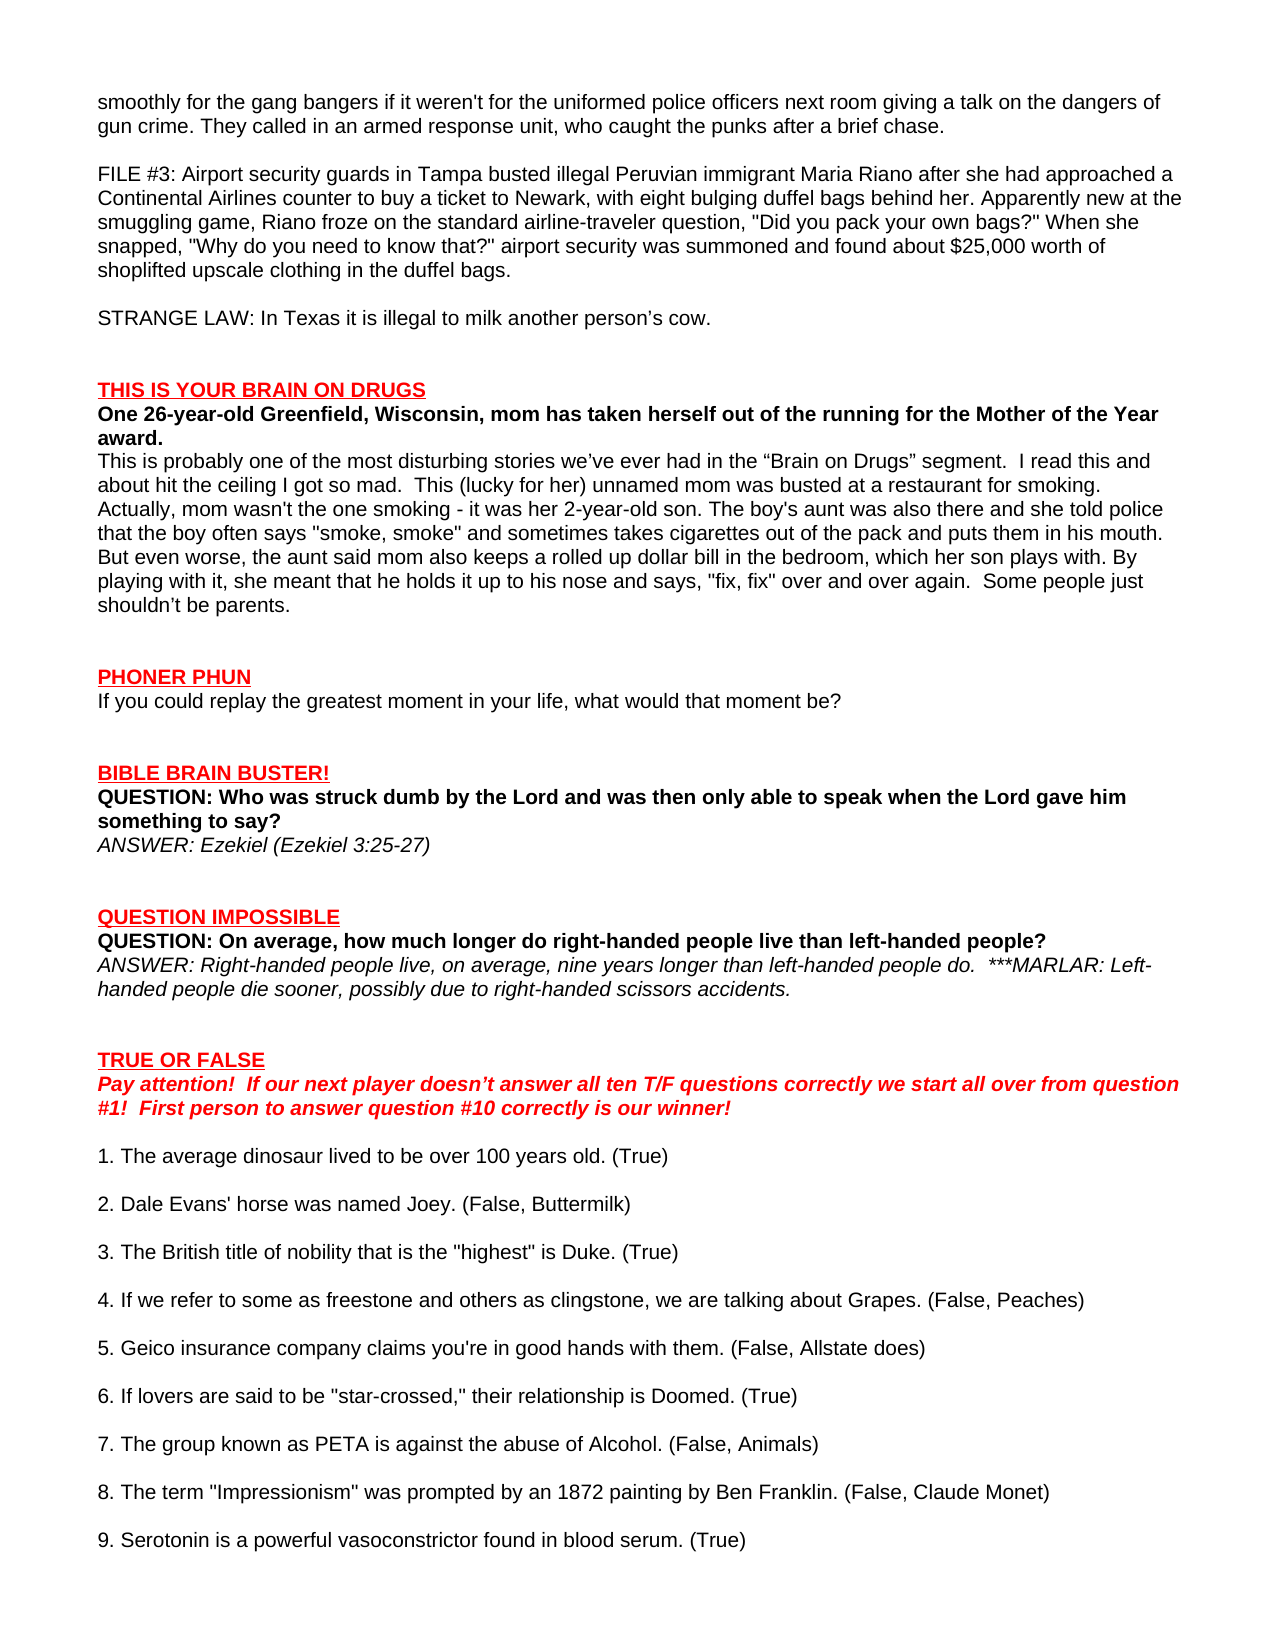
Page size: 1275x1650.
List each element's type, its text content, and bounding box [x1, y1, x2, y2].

text 3. The British title of nobility that is the "highest" is Duke. (True) [97, 1240, 1185, 1264]
text QUESTION: On average, how much longer do right-handed people live than left-handed people? [97, 928, 1185, 952]
text 1. The average dinosaur lived to be over 100 years old. (True) [97, 1144, 1185, 1168]
text smoothly for the gang bangers if it weren't for the uniformed police officers next room giving a talk on the dangers of gun crime. They called in an armed response unit, who caught the punks after a brief chase. [97, 90, 1185, 138]
text TRUE OR FALSE [97, 1048, 1185, 1072]
text BIBLE BRAIN BUSTER! [97, 761, 1185, 785]
text Pay attention! If our next player doesn’t answer all ten T/F questions correctly we start all over from question #1! First person to answer question #10 correctly is our winner! [97, 1072, 1185, 1120]
text QUESTION IMPOSSIBLE [97, 904, 1185, 928]
text If you could replay the greatest moment in your life, what would that moment be? [97, 689, 1185, 713]
text PHONER PHUN [97, 665, 1185, 689]
text 7. The group known as PETA is against the abuse of Alcohol. (False, Animals) [97, 1432, 1185, 1456]
text 2. Dale Evans' horse was named Joey. (False, Buttermilk) [97, 1192, 1185, 1216]
text This is probably one of the most disturbing stories we’ve ever had in the “Brain on Drugs” segment. I read this and about hit the ceiling I got so mad. This (lucky for her) unnamed mom was busted at a restaurant for smoking. Actually, mom wasn't the one smoking - it was her 2-year-old son. The boy's aunt was also there and she told police that the boy often says "smoke, smoke" and sometimes takes cigarettes out of the pack and puts them in his mouth. But even worse, the aunt said mom also keeps a rolled up dollar bill in the bedroom, which her son plays with. By playing with it, she meant that he holds it up to his nose and says, "fix, fix" over and over again. Some people just shouldn’t be parents. [97, 449, 1185, 617]
text One 26-year-old Greenfield, Wisconsin, mom has taken herself out of the running for the Mother of the Year award. [97, 401, 1185, 449]
text 9. Serotonin is a powerful vasoconstrictor found in blood serum. (True) [97, 1527, 1185, 1551]
text 5. Geico insurance company claims you're in good hands with them. (False, Allstate does) [97, 1336, 1185, 1360]
text 8. The term "Impressionism" was prompted by an 1872 painting by Ben Franklin. (False, Claude Monet) [97, 1479, 1185, 1503]
text QUESTION: Who was struck dumb by the Lord and was then only able to speak when the Lord gave him something to say? ANSWER: Ezekiel (Ezekiel 3:25-27) [97, 785, 1185, 857]
text STRANGE LAW: In Texas it is illegal to milk another person’s cow. [97, 306, 1185, 329]
text 6. If lovers are said to be "star-crossed," their relationship is Doomed. (True) [97, 1384, 1185, 1408]
text THIS IS YOUR BRAIN ON DRUGS [97, 377, 1185, 401]
text 4. If we refer to some as freestone and others as clingstone, we are talking about Grapes. (False, Peaches) [97, 1288, 1185, 1312]
text FILE #3: Airport security guards in Tampa busted illegal Peruvian immigrant Maria Riano after she had approached a Continental Airlines counter to buy a ticket to Newark, with eight bulging duffel bags behind her. Apparently new at the smuggling game, Riano froze on the standard airline-traveler question, "Did you pack your own bags?" When she snapped, "Why do you need to know that?" airport security was summoned and found about $25,000 worth of shoplifted upscale clothing in the duffel bags. [97, 162, 1185, 282]
text ANSWER: Right-handed people live, on average, nine years longer than left-handed people do. ***MARLAR: Left-handed people die sooner, possibly due to right-handed scissors accidents. [97, 952, 1185, 1000]
